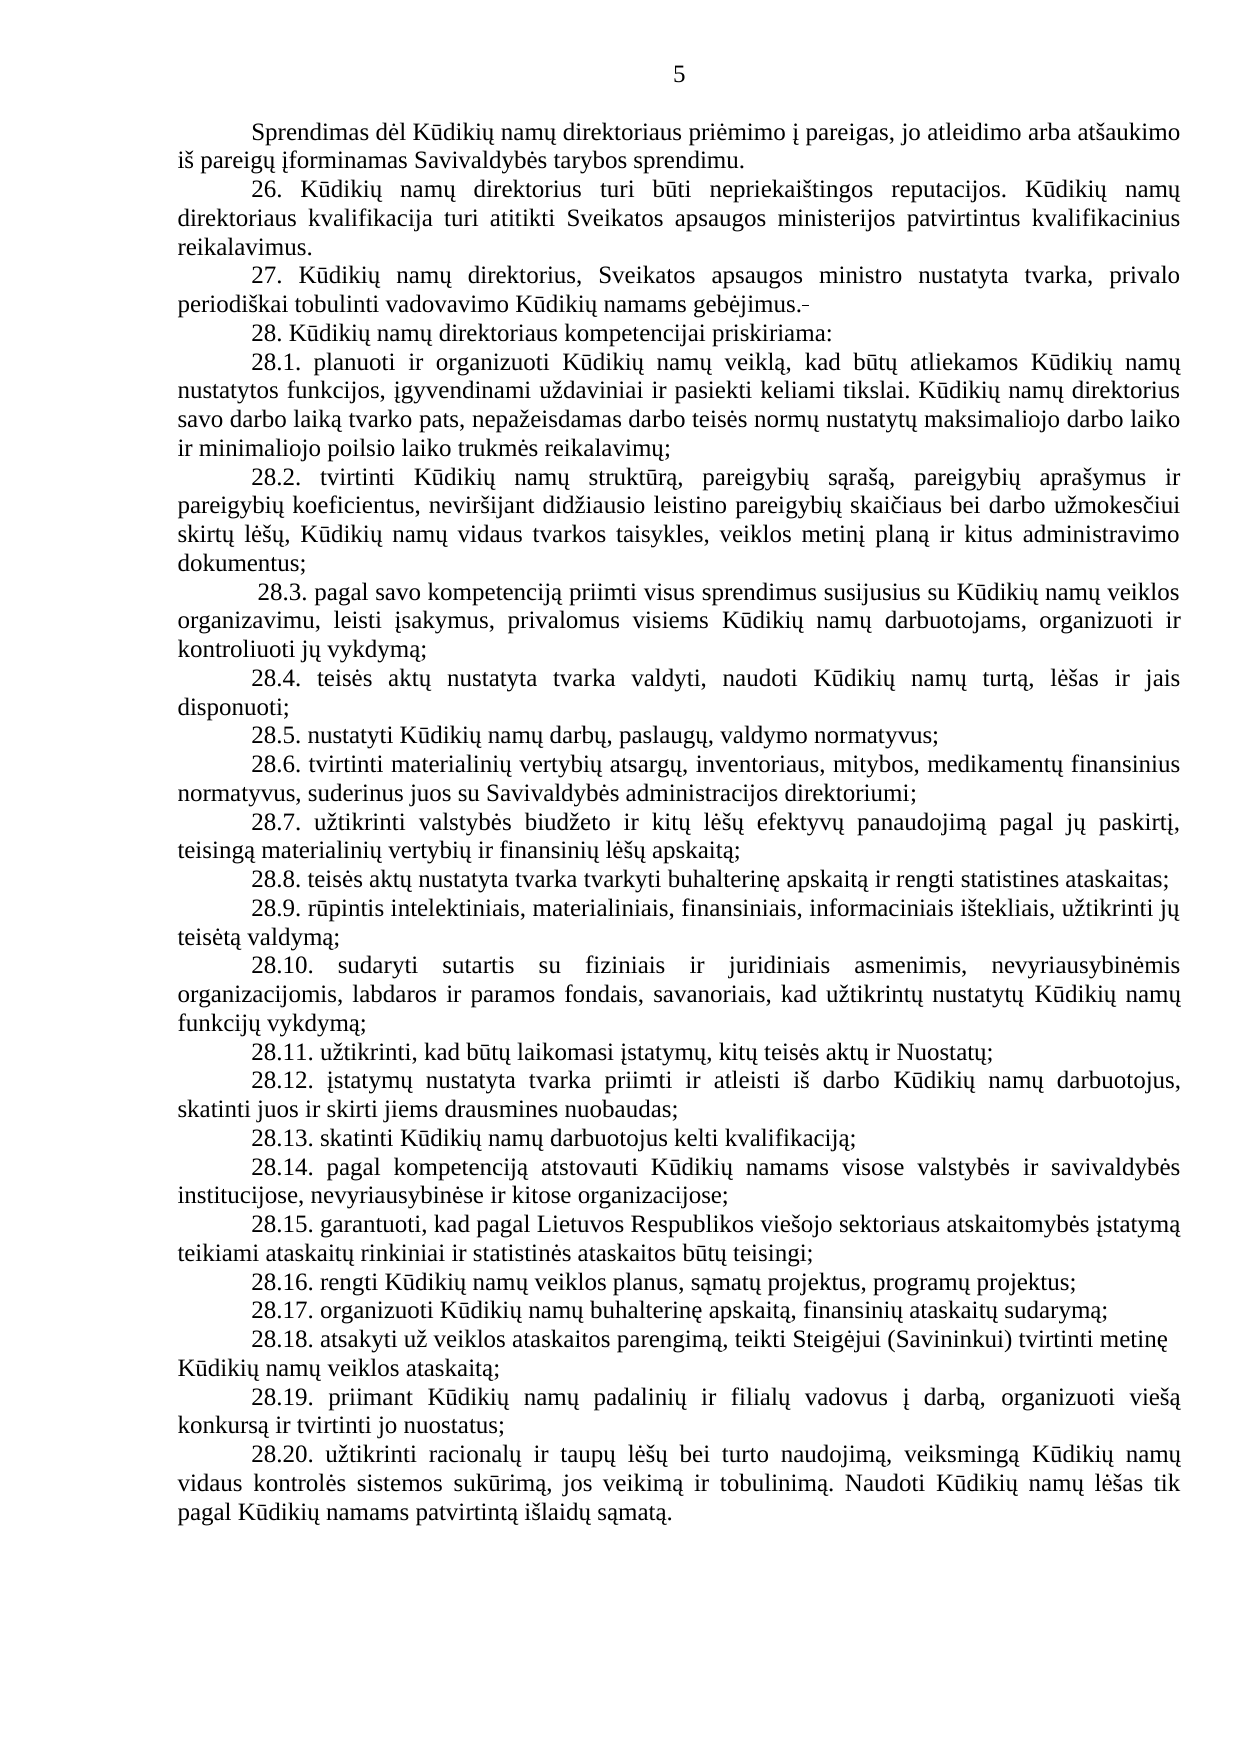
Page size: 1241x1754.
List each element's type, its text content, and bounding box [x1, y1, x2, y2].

text 28.5. nustatyti Kūdikių namų darbų, paslaugų, valdymo normatyvus; [177, 720, 1181, 749]
text 28.10. sudaryti sutartis su fiziniais ir juridiniais asmenimis, nevyriausybinėmis organizacijomis, labdaros ir paramos fondais, savanoriais, kad užtikrintų nustatytų Kūdikių namų funkcijų vykdymą; [177, 950, 1181, 1037]
text 28.7. užtikrinti valstybės biudžeto ir kitų lėšų efektyvų panaudojimą pagal jų paskirtį, teisingą materialinių vertybių ir finansinių lėšų apskaitą; [177, 807, 1181, 864]
text 28.16. rengti Kūdikių namų veiklos planus, sąmatų projektus, programų projektus; [177, 1267, 1181, 1295]
text 28.4. teisės aktų nustatyta tvarka valdyti, naudoti Kūdikių namų turtą, lėšas ir jais disponuoti; [177, 663, 1181, 720]
text 28.17. organizuoti Kūdikių namų buhalterinę apskaitą, finansinių ataskaitų sudarymą; [177, 1295, 1181, 1324]
text 28.8. teisės aktų nustatyta tvarka tvarkyti buhalterinę apskaitą ir rengti statistines ataskaitas; [177, 864, 1181, 893]
text Sprendimas dėl Kūdikių namų direktoriaus priėmimo į pareigas, jo atleidimo arba atšaukimo iš pareigų įforminamas Savivaldybės tarybos sprendimu. [177, 117, 1181, 174]
text 27. Kūdikių namų direktorius, Sveikatos apsaugos ministro nustatyta tvarka, privalo periodiškai tobulinti vadovavimo Kūdikių namams gebėjimus. [177, 260, 1181, 318]
text 28.1. planuoti ir organizuoti Kūdikių namų veiklą, kad būtų atliekamos Kūdikių namų nustatytos funkcijos, įgyvendinami uždaviniai ir pasiekti keliami tikslai. Kūdikių namų direktorius savo darbo laiką tvarko pats, nepažeisdamas darbo teisės normų nustatytų maksimaliojo darbo laiko ir minimaliojo poilsio laiko trukmės reikalavimų; [177, 347, 1181, 462]
text 28.19. priimant Kūdikių namų padalinių ir filialų vadovus į darbą, organizuoti viešą konkursą ir tvirtinti jo nuostatus; [177, 1382, 1181, 1439]
text 28.12. įstatymų nustatyta tvarka priimti ir atleisti iš darbo Kūdikių namų darbuotojus, skatinti juos ir skirti jiems drausmines nuobaudas; [177, 1065, 1181, 1123]
text 28.9. rūpintis intelektiniais, materialiniais, finansiniais, informaciniais ištekliais, užtikrinti jų teisėtą valdymą; [177, 893, 1181, 950]
text 28.14. pagal kompetenciją atstovauti Kūdikių namams visose valstybės ir savivaldybės institucijose, nevyriausybinėse ir kitose organizacijose; [177, 1152, 1181, 1209]
text 28.18. atsakyti už veiklos ataskaitos parengimą, teikti Steigėjui (Savininkui) tvirtinti metinę Kūdikių namų veiklos ataskaitą; [177, 1324, 1181, 1382]
text 28.6. tvirtinti materialinių vertybių atsargų, inventoriaus, mitybos, medikamentų finansinius normatyvus, suderinus juos su Savivaldybės administracijos direktoriumi; [177, 749, 1181, 807]
text 28.3. pagal savo kompetenciją priimti visus sprendimus susijusius su Kūdikių namų veiklos organizavimu, leisti įsakymus, privalomus visiems Kūdikių namų darbuotojams, organizuoti ir kontroliuoti jų vykdymą; [177, 577, 1181, 663]
text 28.13. skatinti Kūdikių namų darbuotojus kelti kvalifikaciją; [177, 1123, 1181, 1152]
text 28.20. užtikrinti racionalų ir taupų lėšų bei turto naudojimą, veiksmingą Kūdikių namų vidaus kontrolės sistemos sukūrimą, jos veikimą ir tobulinimą. Naudoti Kūdikių namų lėšas tik pagal Kūdikių namams patvirtintą išlaidų sąmatą. [177, 1439, 1181, 1525]
text 28.2. tvirtinti Kūdikių namų struktūrą, pareigybių sąrašą, pareigybių aprašymus ir pareigybių koeficientus, neviršijant didžiausio leistino pareigybių skaičiaus bei darbo užmokesčiui skirtų lėšų, Kūdikių namų vidaus tvarkos taisykles, veiklos metinį planą ir kitus administravimo dokumentus; [177, 462, 1181, 577]
text 28. Kūdikių namų direktoriaus kompetencijai priskiriama: [177, 318, 1181, 347]
text 28.11. užtikrinti, kad būtų laikomasi įstatymų, kitų teisės aktų ir Nuostatų; [177, 1037, 1181, 1065]
text 26. Kūdikių namų direktorius turi būti nepriekaištingos reputacijos. Kūdikių namų direktoriaus kvalifikacija turi atitikti Sveikatos apsaugos ministerijos patvirtintus kvalifikacinius reikalavimus. [177, 174, 1181, 260]
text 28.15. garantuoti, kad pagal Lietuvos Respublikos viešojo sektoriaus atskaitomybės įstatymą teikiami ataskaitų rinkiniai ir statistinės ataskaitos būtų teisingi; [177, 1209, 1181, 1267]
